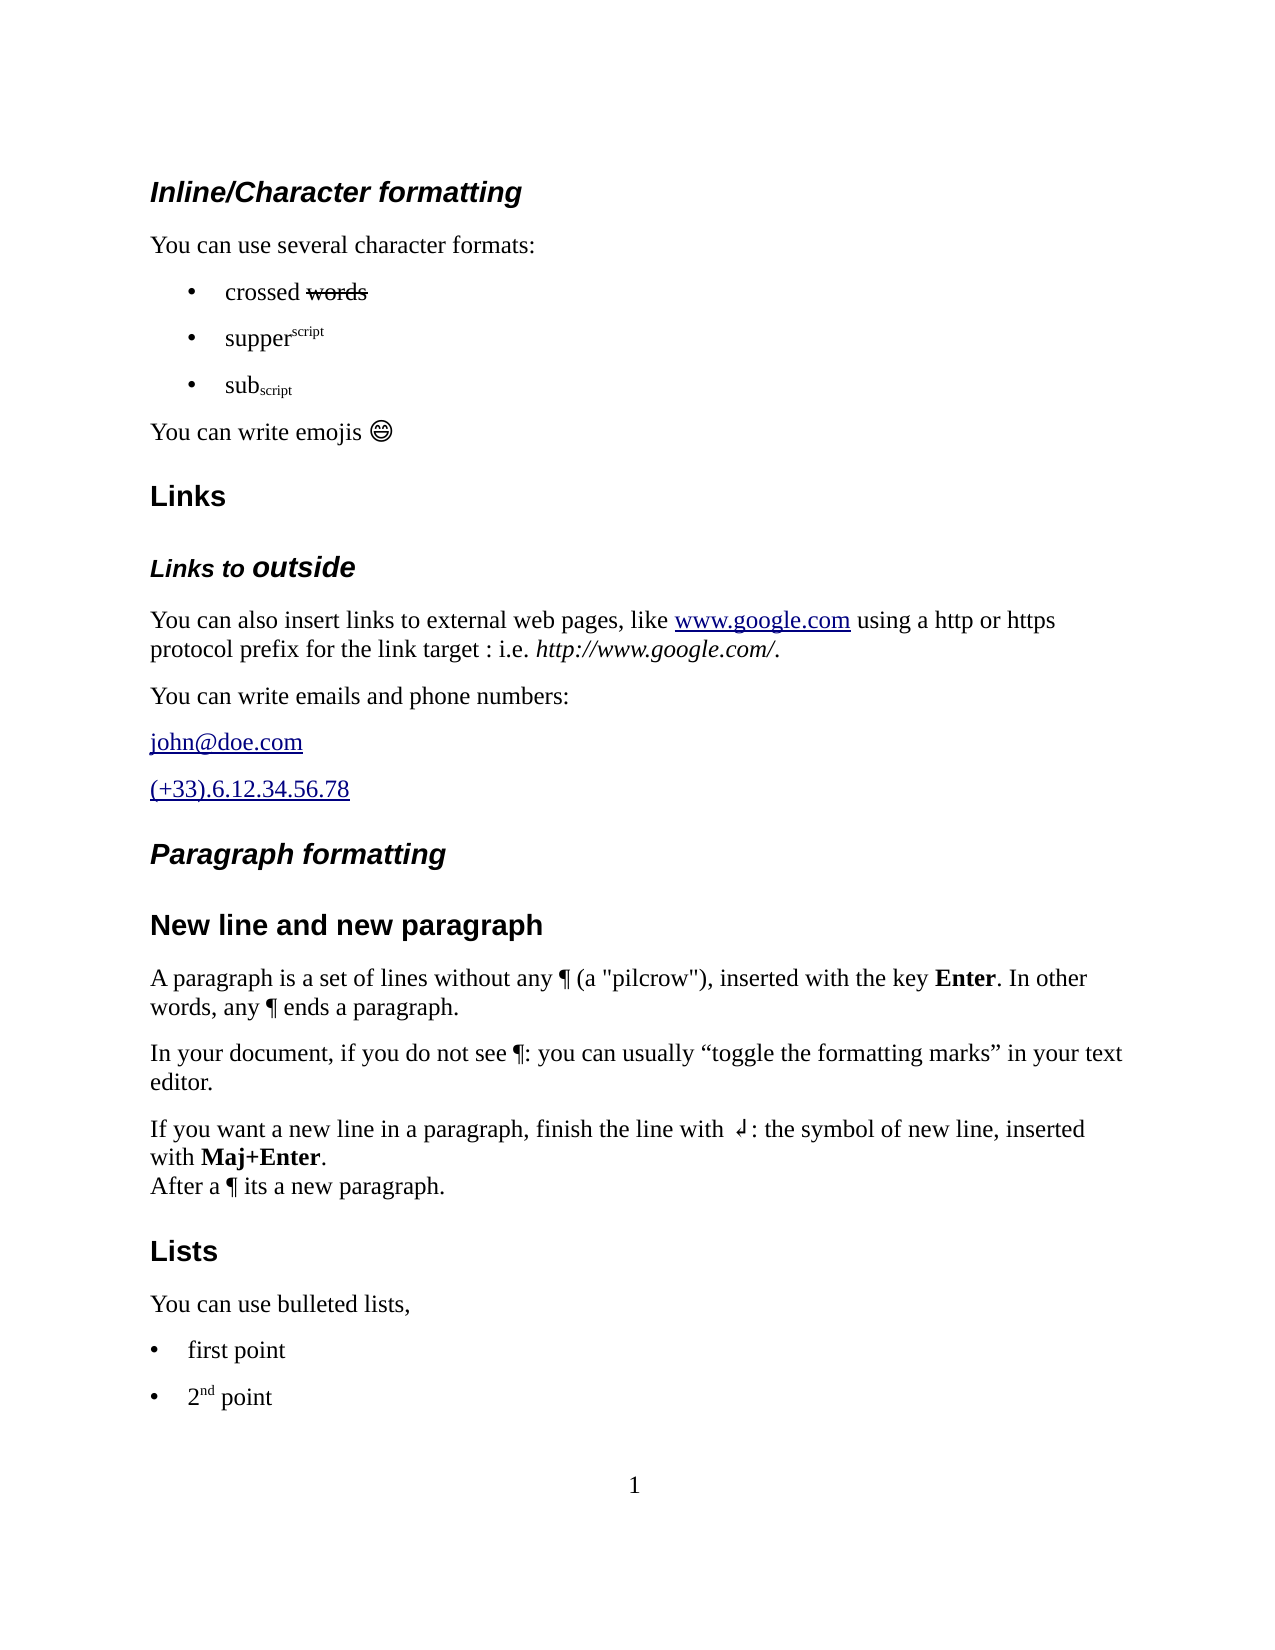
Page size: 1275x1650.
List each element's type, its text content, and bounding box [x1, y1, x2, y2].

subtitle Inline/Character formatting [150, 175, 1125, 208]
text You can also insert links to external web pages, like www.google.com using a http or https protocol prefix for the link target : i.e. http://www.google.com/. [150, 605, 1125, 663]
subtitle Lists [150, 1234, 1125, 1267]
text A paragraph is a set of lines without any ¶ (a "pilcrow"), inserted with the key Enter. In other words, any ¶ ends a paragraph. [150, 963, 1125, 1020]
text In your document, if you do not see ¶: you can usually “toggle the formatting marks” in your text editor. [150, 1038, 1125, 1096]
list subscript [187, 370, 1125, 399]
subtitle Paragraph formatting [150, 837, 1125, 870]
subtitle Links to outside [150, 550, 1125, 584]
text You can write emojis 😄 [150, 417, 1125, 445]
list 2nd point [150, 1382, 1125, 1411]
text (+33).6.12.34.56.78 [150, 774, 1125, 803]
subtitle New line and new paragraph [150, 908, 1125, 941]
text You can write emails and phone numbers: [150, 681, 1125, 709]
subtitle Links [150, 479, 1125, 513]
text john@doe.com [150, 727, 1125, 756]
list crossed words [187, 277, 1125, 305]
text You can use bulleted lists, [150, 1289, 1125, 1318]
text If you want a new line in a paragraph, finish the line with ↲: the symbol of new line, inserted with Maj+Enter. After a ¶ its a new paragraph. [150, 1114, 1125, 1200]
list first point [150, 1336, 1125, 1364]
list supperscript [187, 323, 1125, 352]
text You can use several character formats: [150, 230, 1125, 259]
